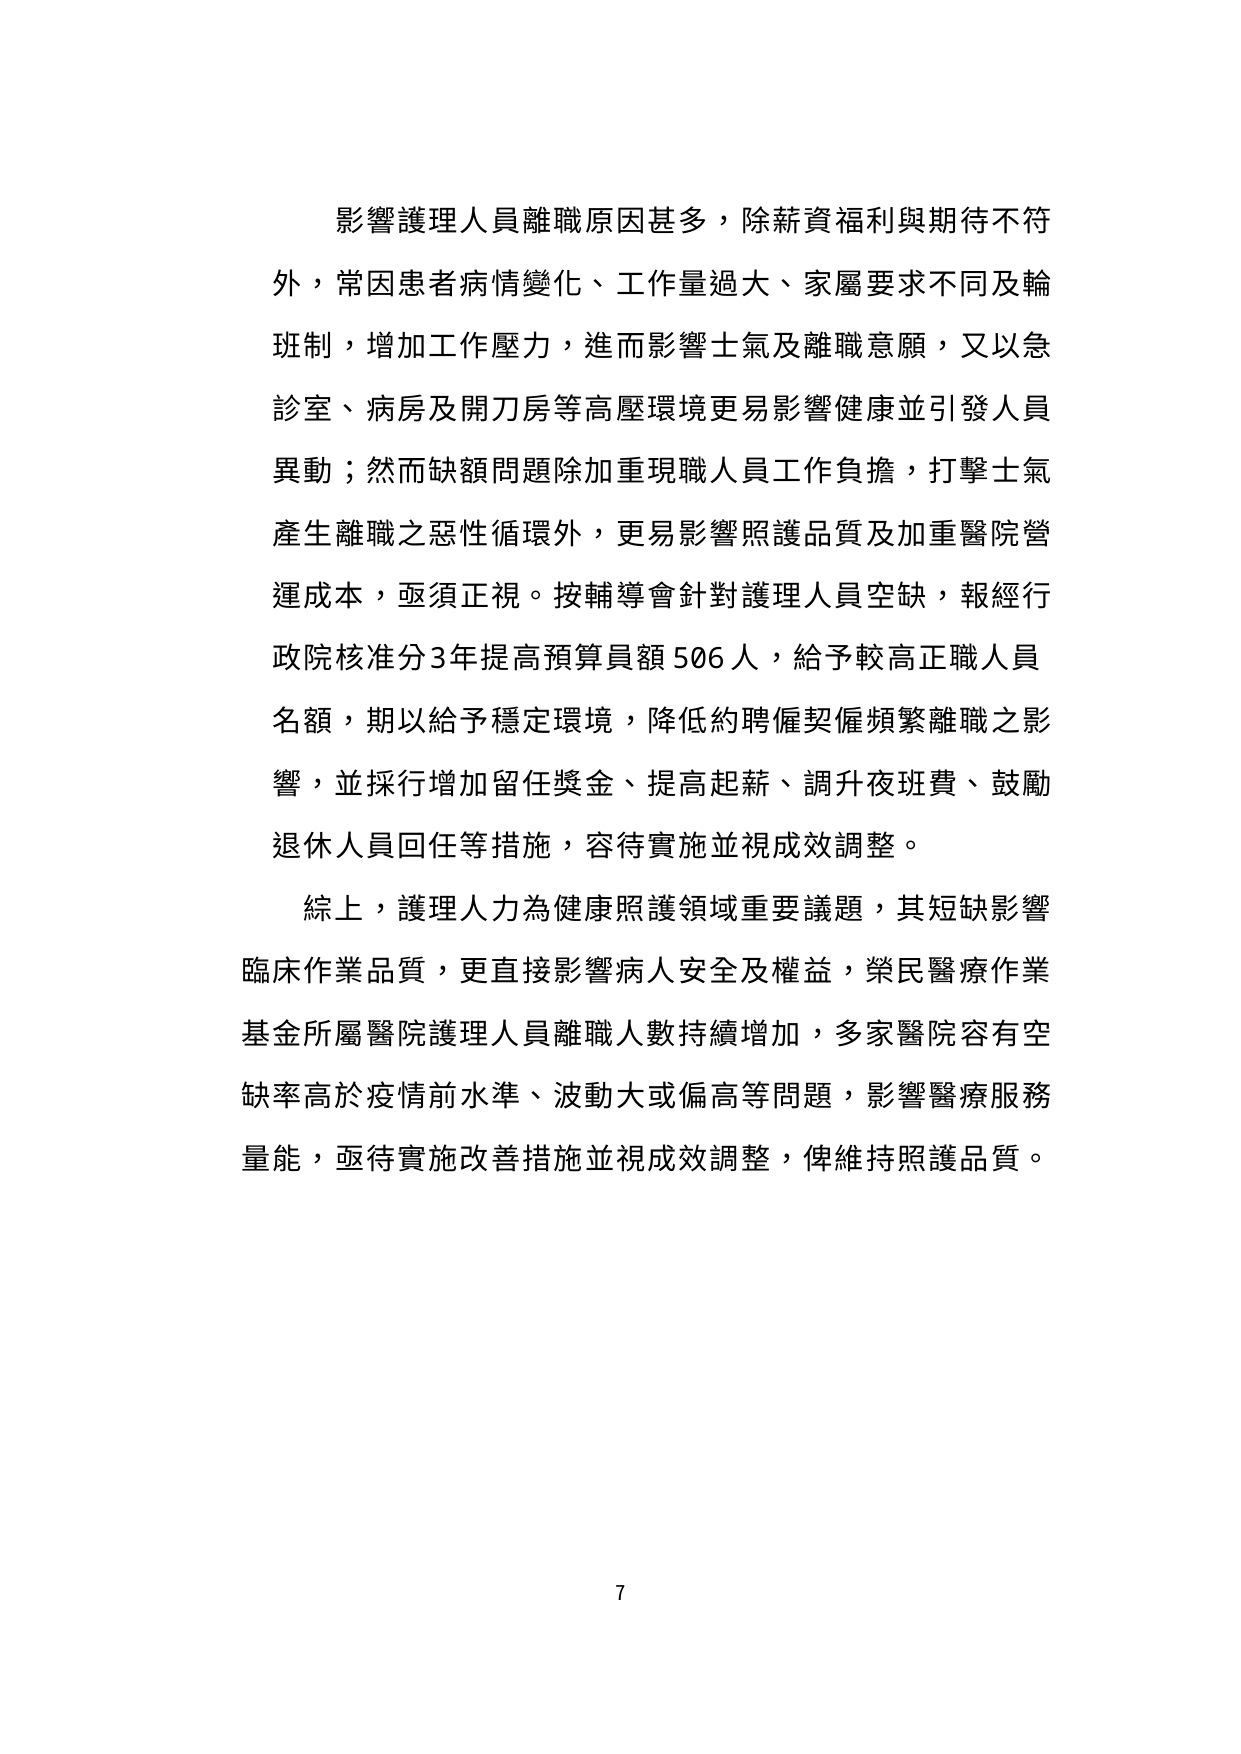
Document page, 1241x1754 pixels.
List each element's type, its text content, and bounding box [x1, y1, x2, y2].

text 綜上，護理人力為健康照護領域重要議題，其短缺影響臨床作業品質，更直接影響病人安全及權益，榮民醫療作業基金所屬醫院護理人員離職人數持續增加，多家醫院容有空缺率高於疫情前水準、波動大或偏高等問題，影響醫療服務量能，亟待實施改善措施並視成效調整，俾維持照護品質。 [236, 865, 1063, 1177]
text 影響護理人員離職原因甚多，除薪資福利與期待不符外，常因患者病情變化、工作量過大、家屬要求不同及輪班制，增加工作壓力，進而影響士氣及離職意願，又以急診室、病房及開刀房等高壓環境更易影響健康並引發人員異動；然而缺額問題除加重現職人員工作負擔，打擊士氣產生離職之惡性循環外，更易影響照護品質及加重醫院營運成本，亟須正視。按輔導會針對護理人員空缺，報經行政院核准分3年提高預算員額506人，給予較高正職人員名額，期以給予穩定環境，降低約聘僱契僱頻繁離職之影響，並採行增加留任獎金、提高起薪、調升夜班費、鼓勵退休人員回任等措施，容待實施並視成效調整。 [266, 177, 1063, 865]
